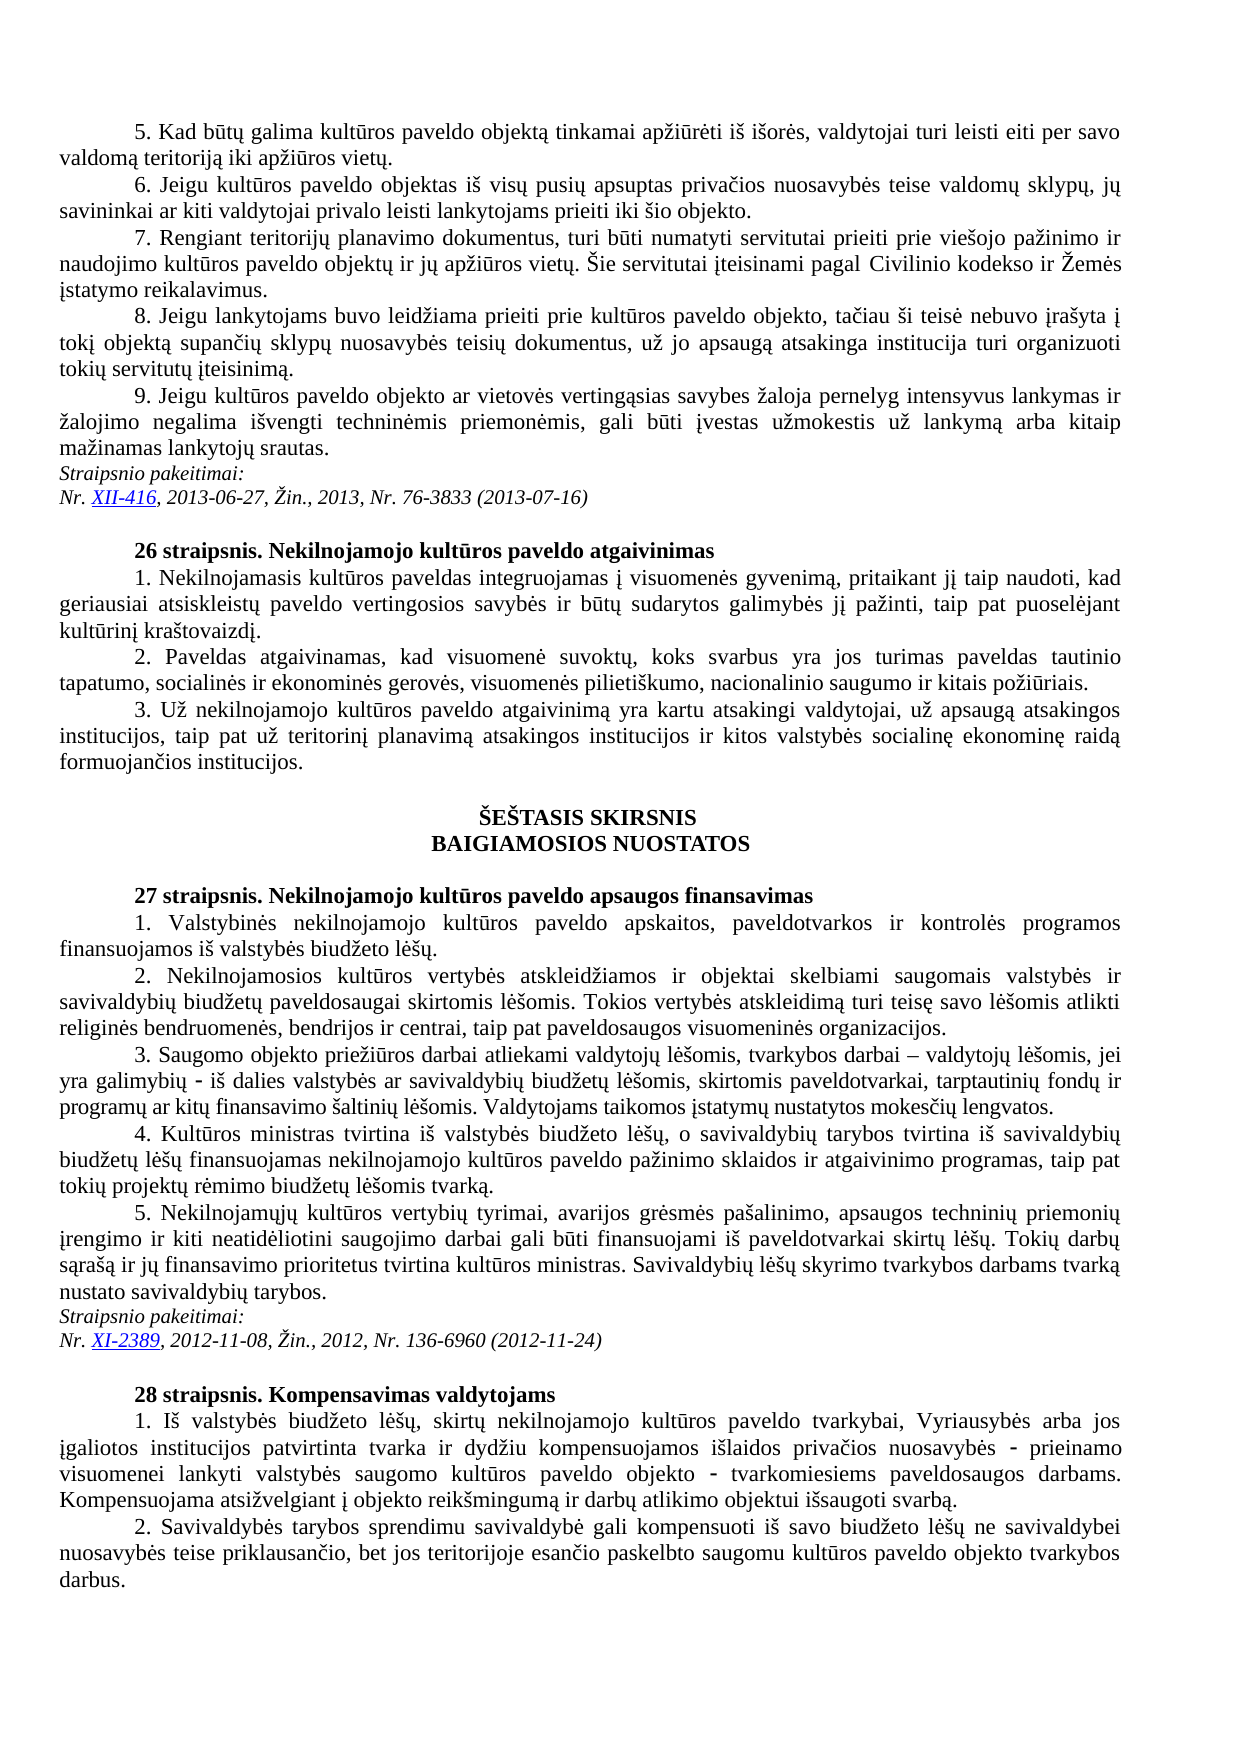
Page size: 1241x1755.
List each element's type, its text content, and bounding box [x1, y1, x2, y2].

text Nr. XII-416, 2013-06-27, Žin., 2013, Nr. 76-3833 (2013-07-16) [59, 485, 1122, 509]
text 26 straipsnis. Nekilnojamojo kultūros paveldo atgaivinimas [59, 538, 1122, 564]
text 7. Rengiant teritorijų planavimo dokumentus, turi būti numatyti servitutai prieiti prie viešojo pažinimo ir naudojimo kultūros paveldo objektų ir jų apžiūros vietų. Šie servitutai įteisinami pagal Civilinio kodekso ir Žemės įstatymo reikalavimus. [59, 223, 1122, 303]
text Nr. XI-2389, 2012-11-08, Žin., 2012, Nr. 136-6960 (2012-11-24) [59, 1328, 1122, 1352]
text 3. Saugomo objekto priežiūros darbai atliekami valdytojų lėšomis, tvarkybos darbai – valdytojų lėšomis, jei yra galimybių  iš dalies valstybės ar savivaldybių biudžetų lėšomis, skirtomis paveldotvarkai, tarptautinių fondų ir programų ar kitų finansavimo šaltinių lėšomis. Valdytojams taikomos įstatymų nustatytos mokesčių lengvatos. [59, 1041, 1122, 1120]
text 4. Kultūros ministras tvirtina iš valstybės biudžeto lėšų, o savivaldybių tarybos tvirtina iš savivaldybių biudžetų lėšų finansuojamas nekilnojamojo kultūros paveldo pažinimo sklaidos ir atgaivinimo programas, taip pat tokių projektų rėmimo biudžetų lėšomis tvarką. [59, 1120, 1122, 1199]
text 3. Už nekilnojamojo kultūros paveldo atgaivinimą yra kartu atsakingi valdytojai, už apsaugą atsakingos institucijos, taip pat už teritorinį planavimą atsakingos institucijos ir kitos valstybės socialinę ekonominę raidą formuojančios institucijos. [59, 696, 1122, 775]
text 28 straipsnis. Kompensavimas valdytojams [59, 1381, 1122, 1407]
text 5. Kad būtų galima kultūros paveldo objektą tinkamai apžiūrėti iš išorės, valdytojai turi leisti eiti per savo valdomą teritoriją iki apžiūros vietų. [59, 118, 1122, 171]
text 2. Paveldas atgaivinamas, kad visuomenė suvoktų, koks svarbus yra jos turimas paveldas tautinio tapatumo, socialinės ir ekonominės gerovės, visuomenės pilietiškumo, nacionalinio saugumo ir kitais požiūriais. [59, 643, 1122, 696]
text 1. Iš valstybės biudžeto lėšų, skirtų nekilnojamojo kultūros paveldo tvarkybai, Vyriausybės arba jos įgaliotos institucijos patvirtinta tvarka ir dydžiu kompensuojamos išlaidos privačios nuosavybės  prieinamo visuomenei lankyti valstybės saugomo kultūros paveldo objekto  tvarkomiesiems paveldosaugos darbams. Kompensuojama atsižvelgiant į objekto reikšmingumą ir darbų atlikimo objektui išsaugoti svarbą. [59, 1407, 1122, 1513]
text 27 straipsnis. Nekilnojamojo kultūros paveldo apsaugos finansavimas [59, 883, 1122, 909]
text 1. Nekilnojamasis kultūros paveldas integruojamas į visuomenės gyvenimą, pritaikant jį taip naudoti, kad geriausiai atsiskleistų paveldo vertingosios savybės ir būtų sudarytos galimybės jį pažinti, taip pat puoselėjant kultūrinį kraštovaizdį. [59, 564, 1122, 643]
text ŠEŠTASIS SKIRSNIS [59, 803, 1122, 830]
text 2. Savivaldybės tarybos sprendimu savivaldybė gali kompensuoti iš savo biudžeto lėšų ne savivaldybei nuosavybės teise priklausančio, bet jos teritorijoje esančio paskelbto saugomu kultūros paveldo objekto tvarkybos darbus. [59, 1513, 1122, 1592]
text 6. Jeigu kultūros paveldo objektas iš visų pusių apsuptas privačios nuosavybės teise valdomų sklypų, jų savininkai ar kiti valdytojai privalo leisti lankytojams prieiti iki šio objekto. [59, 171, 1122, 223]
text Straipsnio pakeitimai: [59, 1304, 1122, 1328]
text 9. Jeigu kultūros paveldo objekto ar vietovės vertingąsias savybes žaloja pernelyg intensyvus lankymas ir žalojimo negalima išvengti techninėmis priemonėmis, gali būti įvestas užmokestis už lankymą arba kitaip mažinamas lankytojų srautas. [59, 382, 1122, 461]
text 8. Jeigu lankytojams buvo leidžiama prieiti prie kultūros paveldo objekto, tačiau ši teisė nebuvo įrašyta į tokį objektą supančių sklypų nuosavybės teisių dokumentus, už jo apsaugą atsakinga institucija turi organizuoti tokių servitutų įteisinimą. [59, 303, 1122, 382]
text BAIGIAMOSIOS NUOSTATOS [59, 830, 1122, 856]
text Straipsnio pakeitimai: [59, 461, 1122, 485]
text 2. Nekilnojamosios kultūros vertybės atskleidžiamos ir objektai skelbiami saugomais valstybės ir savivaldybių biudžetų paveldosaugai skirtomis lėšomis. Tokios vertybės atskleidimą turi teisę savo lėšomis atlikti religinės bendruomenės, bendrijos ir centrai, taip pat paveldosaugos visuomeninės organizacijos. [59, 962, 1122, 1041]
text 5. Nekilnojamųjų kultūros vertybių tyrimai, avarijos grėsmės pašalinimo, apsaugos techninių priemonių įrengimo ir kiti neatidėliotini saugojimo darbai gali būti finansuojami iš paveldotvarkai skirtų lėšų. Tokių darbų sąrašą ir jų finansavimo prioritetus tvirtina kultūros ministras. Savivaldybių lėšų skyrimo tvarkybos darbams tvarką nustato savivaldybių tarybos. [59, 1199, 1122, 1304]
text 1. Valstybinės nekilnojamojo kultūros paveldo apskaitos, paveldotvarkos ir kontrolės programos finansuojamos iš valstybės biudžeto lėšų. [59, 909, 1122, 962]
